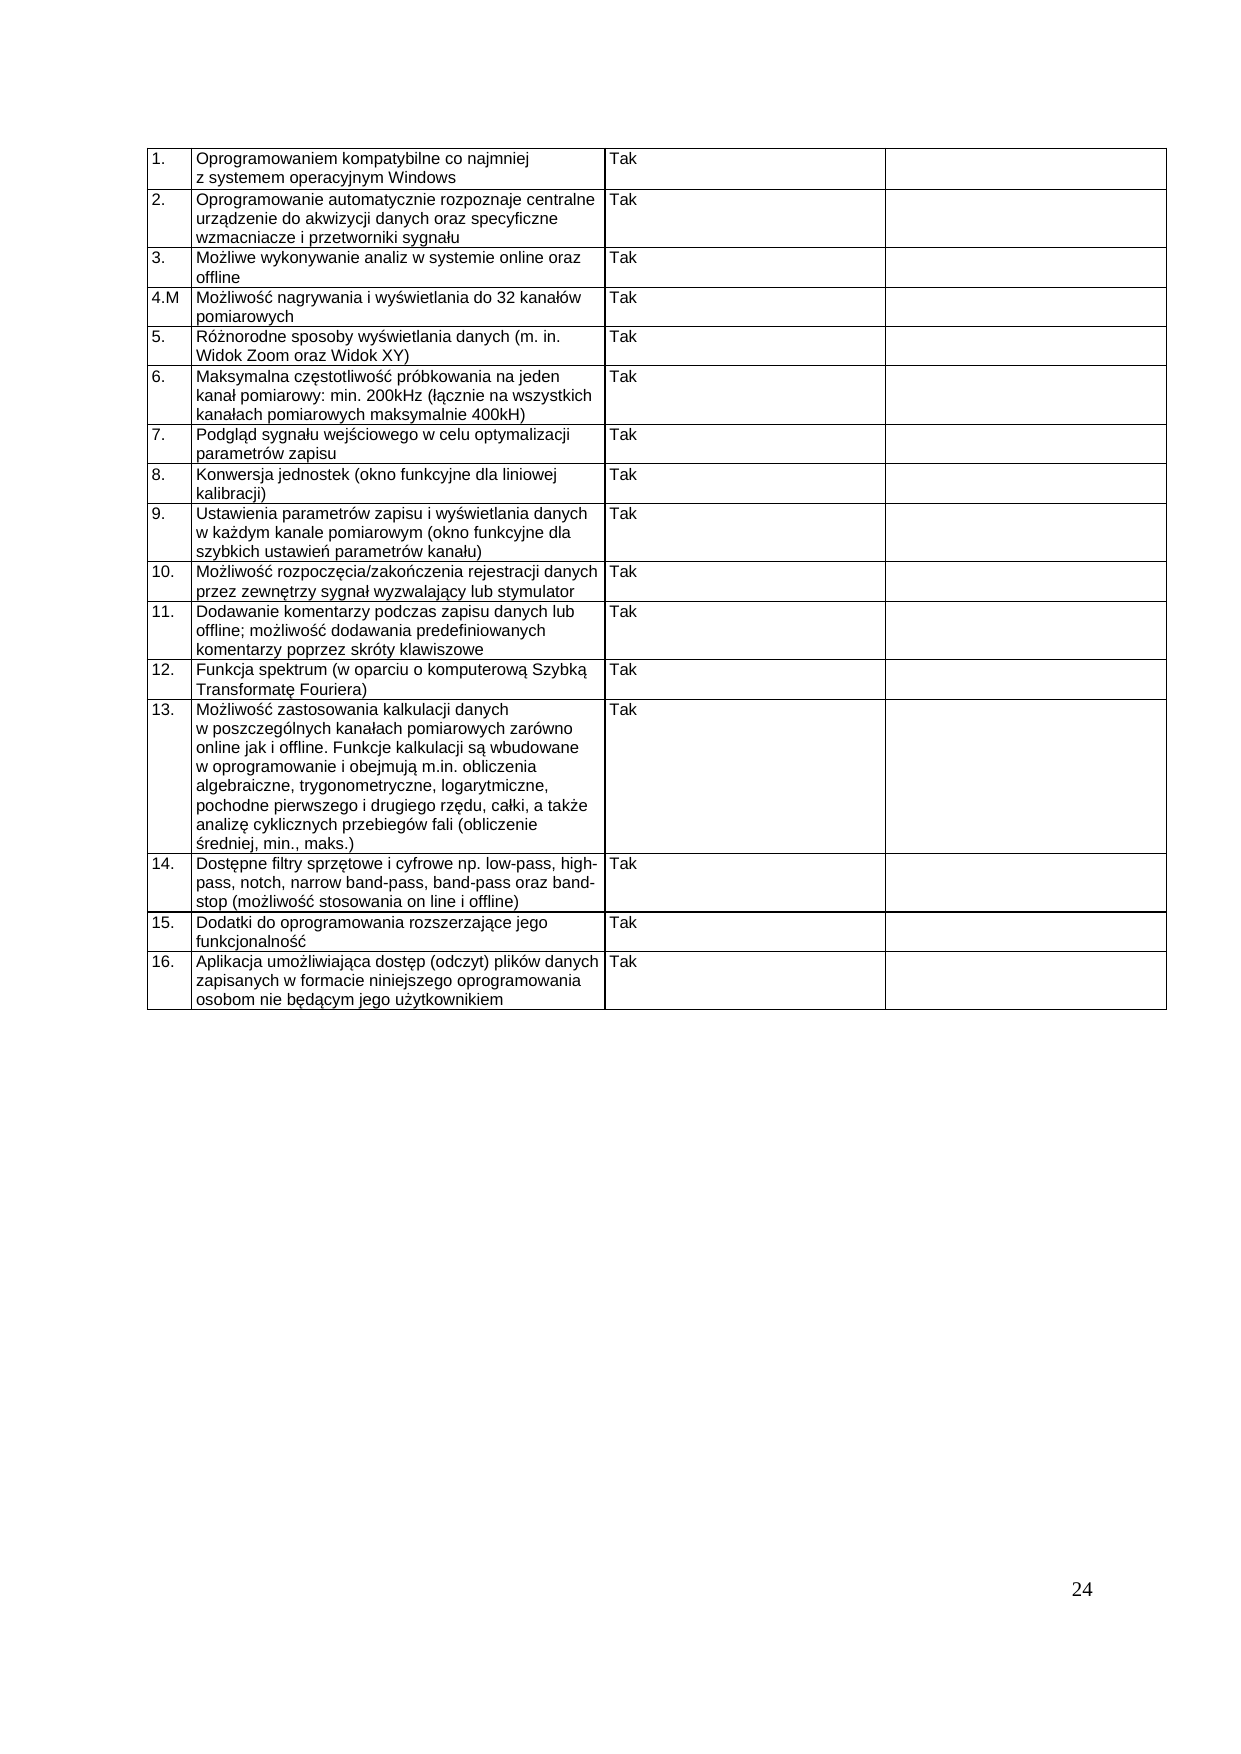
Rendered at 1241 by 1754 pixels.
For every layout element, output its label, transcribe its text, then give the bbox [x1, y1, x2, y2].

table_cell Tak [606, 190, 885, 247]
table_cell [148, 504, 191, 561]
table_cell Dodatki do oprogramowania rozszerzające jego funkcjonalność [192, 913, 604, 951]
table_cell [148, 425, 191, 463]
table_cell [886, 700, 1166, 853]
table_cell [148, 602, 191, 659]
table_cell Tak [606, 562, 885, 601]
table_cell [886, 190, 1166, 247]
table_cell [886, 854, 1166, 911]
table_cell Tak [606, 464, 885, 503]
table_cell [148, 660, 191, 698]
table_cell [148, 464, 191, 503]
table_cell [886, 952, 1166, 1009]
table_cell Dodawanie komentarzy podczas zapisu danych lub offline; możliwość dodawania predefiniowanych komentarzy poprzez skróty klawiszowe [192, 602, 604, 659]
table_cell Możliwość nagrywania i wyświetlania do 32 kanałów pomiarowych [192, 288, 604, 326]
table_cell [886, 913, 1166, 951]
table_cell Tak [606, 913, 885, 951]
table_cell Możliwość rozpoczęcia/zakończenia rejestracji danych przez zewnętrzy sygnał wyzwalający lub stymulator [192, 562, 604, 601]
table_cell [886, 562, 1166, 601]
table_cell [886, 366, 1166, 424]
table_cell Oprogramowanie automatycznie rozpoznaje centralne urządzenie do akwizycji danych oraz specyficzne wzmacniacze i przetworniki sygnału [192, 190, 604, 247]
table_cell Tak [606, 425, 885, 463]
table_cell Możliwe wykonywanie analiz w systemie online oraz offline [192, 248, 604, 287]
table_cell Tak [606, 149, 885, 189]
table_cell Tak [606, 504, 885, 561]
table_cell [886, 602, 1166, 659]
table_cell Tak [606, 660, 885, 698]
table_cell [148, 366, 191, 424]
table_cell [148, 952, 191, 1009]
table_cell [148, 854, 191, 911]
table_cell Tak [606, 602, 885, 659]
table_cell Tak [606, 854, 885, 911]
table_cell [148, 248, 191, 287]
table_cell [886, 149, 1166, 189]
table_cell Ustawienia parametrów zapisu i wyświetlania danych w każdym kanale pomiarowym (okno funkcyjne dla szybkich ustawień parametrów kanału) [192, 504, 604, 561]
table_cell Tak [606, 952, 885, 1009]
table_cell [886, 464, 1166, 503]
table_cell [886, 425, 1166, 463]
table_cell Aplikacja umożliwiająca dostęp (odczyt) plików danych zapisanych w formacie niniejszego oprogramowania osobom nie będącym jego użytkownikiem [192, 952, 604, 1009]
table_cell Konwersja jednostek (okno funkcyjne dla liniowej kalibracji) [192, 464, 604, 503]
table_cell [148, 913, 191, 951]
table_cell [148, 190, 191, 247]
table_cell Tak [606, 248, 885, 287]
table_cell Dostępne filtry sprzętowe i cyfrowe np. low-pass, high-pass, notch, narrow band-pass, band-pass oraz band-stop (możliwość stosowania on line i offline) [192, 854, 604, 911]
table_cell [886, 504, 1166, 561]
table_cell [886, 660, 1166, 698]
table_cell [886, 248, 1166, 287]
table_cell [148, 149, 191, 189]
table_cell [148, 562, 191, 601]
table_cell Podgląd sygnału wejściowego w celu optymalizacji parametrów zapisu [192, 425, 604, 463]
table_cell Tak [606, 700, 885, 853]
table_cell Tak [606, 327, 885, 365]
table_cell Tak [606, 288, 885, 326]
table_cell Różnorodne sposoby wyświetlania danych (m. in. Widok Zoom oraz Widok XY) [192, 327, 604, 365]
table_cell Maksymalna częstotliwość próbkowania na jeden kanał pomiarowy: min. 200kHz (łącznie na wszystkich kanałach pomiarowych maksymalnie 400kH) [192, 366, 604, 424]
table_cell [886, 288, 1166, 326]
table_cell Możliwość zastosowania kalkulacji danych w poszczególnych kanałach pomiarowych zarówno online jak i offline. Funkcje kalkulacji są wbudowane w oprogramowanie i obejmują m.in. obliczenia algebraiczne, trygonometryczne, logarytmiczne, pochodne pierwszego i drugiego rzędu, całki, a także analizę cyklicznych przebiegów fali (obliczenie średniej, min., maks.) [192, 700, 604, 853]
table_cell [886, 327, 1166, 365]
table_cell Oprogramowaniem kompatybilne co najmniej z systemem operacyjnym Windows [192, 149, 604, 189]
table_cell Funkcja spektrum (w oparciu o komputerową Szybką Transformatę Fouriera) [192, 660, 604, 698]
table_cell [148, 700, 191, 853]
table_cell Tak [606, 366, 885, 424]
table_cell [148, 327, 191, 365]
table_cell M [148, 288, 191, 326]
